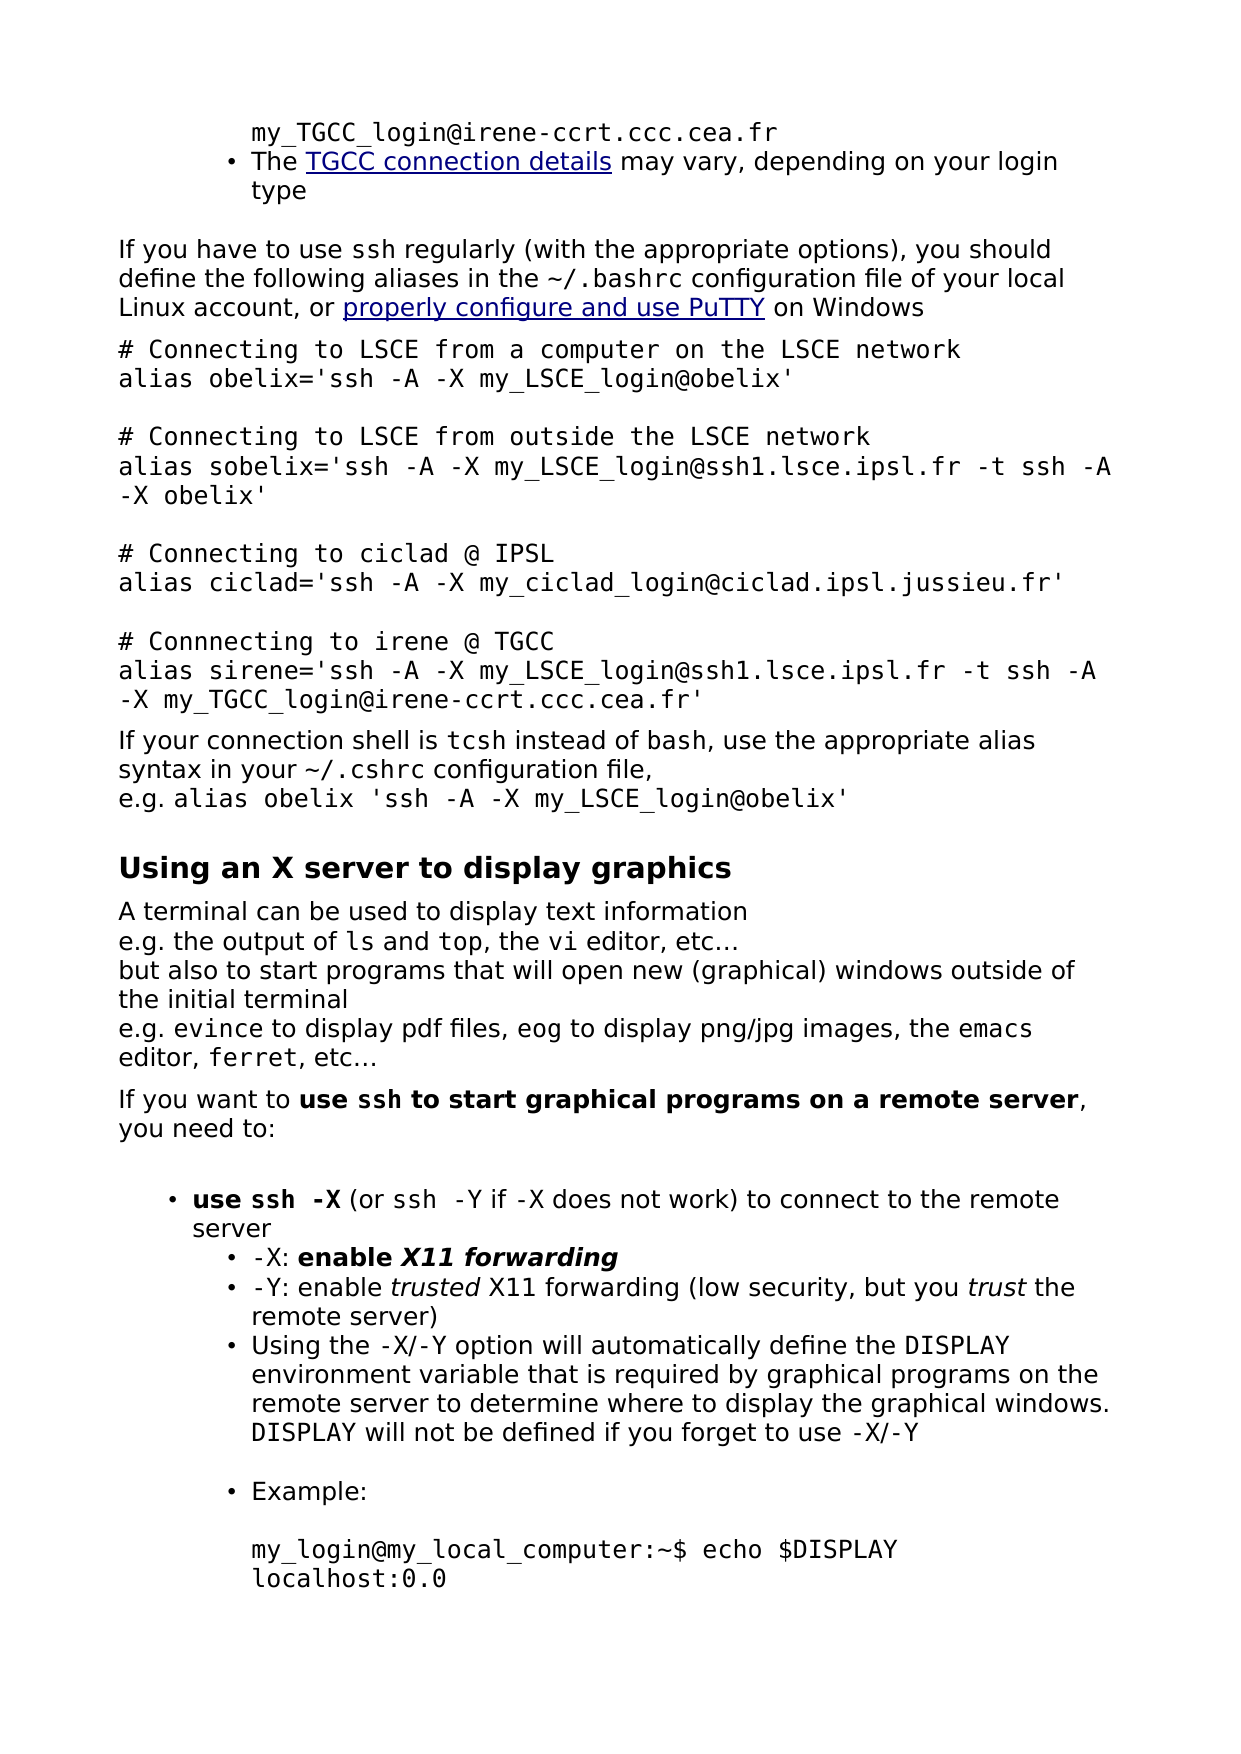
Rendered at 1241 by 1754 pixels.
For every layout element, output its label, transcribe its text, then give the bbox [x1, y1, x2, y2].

list Example: [236, 1477, 1122, 1535]
list my_login@my_local_computer:~$ echo $DISPLAY localhost:0.0 [236, 1535, 1122, 1623]
text # Connecting to LSCE from a computer on the LSCE network alias obelix='ssh -A -X my_LSCE_login@obelix' # Connecting to LSCE from outside the LSCE network alias sobelix='ssh -A -X my_LSCE_login@ssh1.lsce.ipsl.fr -t ssh -A -X obelix' # Connecting to ciclad @ IPSL alias ciclad='ssh -A -X my_ciclad_login@ciclad.ipsl.jussieu.fr' # Connnecting to irene @ TGCC alias sirene='ssh -A -X my_LSCE_login@ssh1.lsce.ipsl.fr -t ssh -A -X my_TGCC_login@irene-ccrt.ccc.cea.fr' [118, 335, 1122, 714]
text If you want to use ssh to start graphical programs on a remote server, you need to: [118, 1085, 1122, 1143]
list use ssh -X (or ssh -Y if -X does not work) to connect to the remote server [177, 1185, 1122, 1244]
list -X: enable X11 forwarding [236, 1244, 1122, 1273]
subtitle Using an X server to display graphics [118, 851, 1122, 885]
list my_TGCC_login@irene-ccrt.ccc.cea.fr [236, 118, 1122, 147]
text A terminal can be used to display text information e.g. the output of ls and top, the vi editor, etc… but also to start programs that will open new (graphical) windows outside of the initial terminal e.g. evince to display pdf files, eog to display png/jpg images, the emacs editor, ferret, etc… [118, 897, 1122, 1072]
list Using the -X/-Y option will automatically define the DISPLAY environment variable that is required by graphical programs on the remote server to determine where to display the graphical windows. DISPLAY will not be defined if you forget to use -X/-Y [236, 1331, 1122, 1477]
text If your connection shell is tcsh instead of bash, use the appropriate alias syntax in your ~/.cshrc configuration file, e.g. alias obelix 'ssh -A -X my_LSCE_login@obelix' [118, 726, 1122, 813]
list -Y: enable trusted X11 forwarding (low security, but you trust the remote server) [236, 1273, 1122, 1331]
list The TGCC connection details may vary, depending on your login type [236, 147, 1122, 206]
text If you have to use ssh regularly (with the appropriate options), you should define the following aliases in the ~/.bashrc configuration file of your local Linux account, or properly configure and use PuTTY on Windows [118, 235, 1122, 323]
